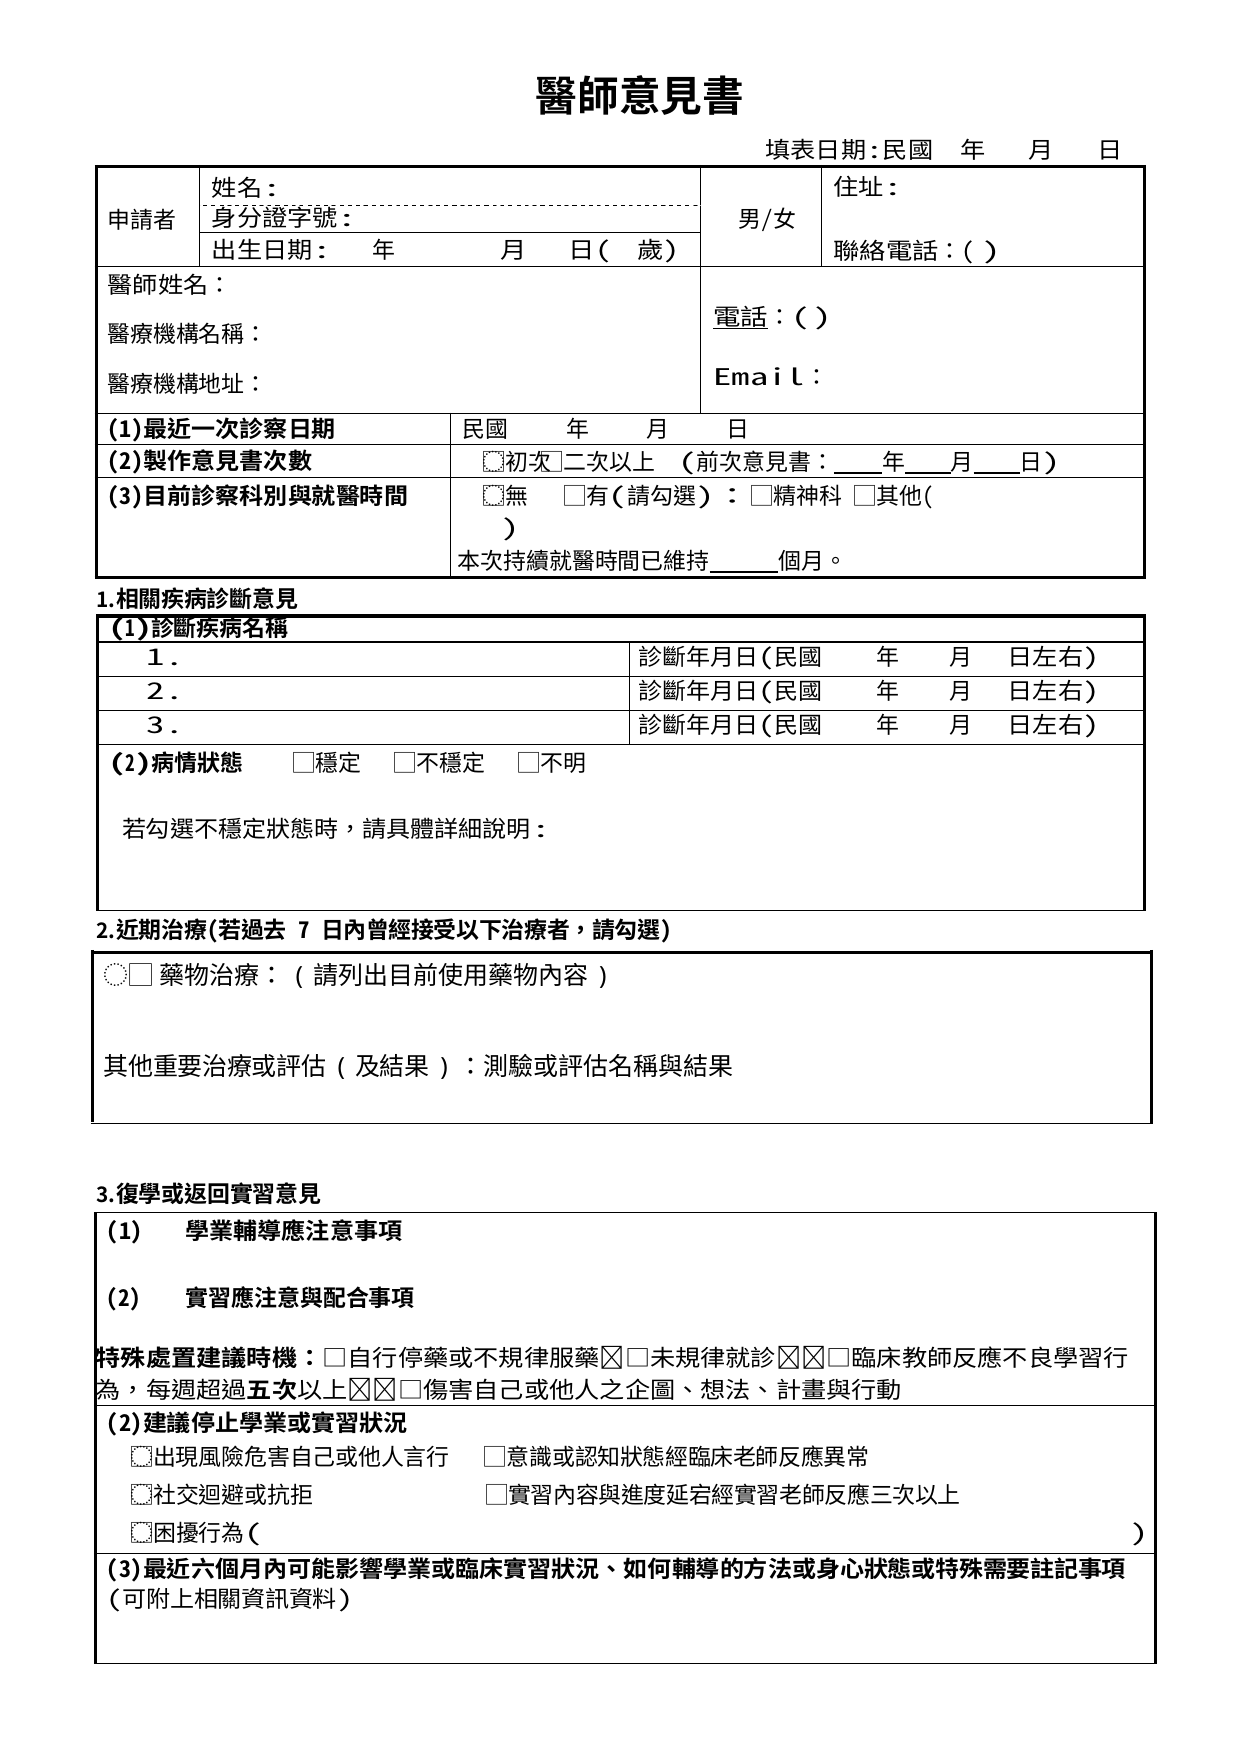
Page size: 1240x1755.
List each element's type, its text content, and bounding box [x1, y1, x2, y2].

table_header 學業輔導應注意事項 實習應注意與配合事項 特殊處置建議時機：□自行停藥或不規律服藥□未規律就診□臨床教師反應不良學習行為，每週超過五次以上□傷害自己或他人之企圖、想法、計畫與行動 [97, 1213, 1154, 1404]
table_cell 1. [99, 643, 629, 676]
table_cell (1)最近一次診察日期 [98, 414, 450, 444]
table_cell [908, 745, 982, 910]
table_cell 日左右) [982, 677, 1117, 710]
table_cell 醫師姓名： 醫療機構名稱： 醫療機構地址： [98, 267, 700, 413]
table_cell 民國 年 月 日 [451, 414, 1143, 444]
table_cell [1117, 745, 1143, 910]
table_cell 診斷年月日(民國 [630, 711, 834, 744]
table_cell 年 [834, 677, 908, 710]
table_cell [1117, 643, 1143, 676]
text 填表日期:民國 年 月 日 [765, 131, 1157, 165]
table_cell 電話：( ) Email： [701, 267, 1143, 413]
table_cell 日左右) [982, 643, 1117, 676]
table_cell 月 [908, 643, 982, 676]
table_cell (3)最近六個月內可能影響學業或臨床實習狀況、如何輔導的方法或身心狀態或特殊需要註記事項(可附上相關資訊資料) [97, 1554, 1154, 1663]
table_cell [834, 745, 908, 910]
table_cell 診斷年月日(民國 [630, 643, 834, 676]
table_header (1)診斷疾病名稱 [99, 618, 143, 641]
table_header 姓名: [200, 168, 700, 205]
table_cell 2. [99, 677, 629, 710]
table_cell [982, 745, 1117, 910]
text 醫師意見書 [444, 61, 835, 124]
list 近期治療(若過去 7 日內曾經接受以下治療者，請勾選) [96, 911, 1157, 945]
table_cell [451, 478, 457, 576]
list 相關疾病診斷意見 [96, 581, 1157, 614]
table_cell [1117, 711, 1143, 744]
table_cell (2)建議停止學業或實習狀況 ⃞出現風險危害自己或他人言行 ⃞意識或認知狀態經臨床老師反應異常 ⃞社交迴避或抗拒 ⃞實習內容與進度延宕經實習老師反應三次以上 ⃞困擾行為( ) [97, 1406, 1154, 1552]
table_header 男/女 [701, 168, 821, 266]
table_cell 年 [834, 711, 908, 744]
table_cell ⃞無 ⃞有(請勾選)： ⃞精神科 ⃞其他( ) 本次持續就醫時間已維持 個月。 [457, 478, 1143, 576]
table_header 住址: 聯絡電話：( ) [822, 168, 1143, 266]
table_cell 3. [99, 711, 629, 744]
table_cell 年 [343, 233, 457, 266]
table_cell ⃞初次 ⃞二次以上 (前次意見書： 年 月 日) [451, 445, 1143, 477]
table_cell (2)病情狀態 ⃞穩定 ⃞不穩定 ⃞不明 若勾選不穩定狀態時，請具體詳細說明: [99, 745, 834, 910]
table_cell 出生日期: [200, 233, 343, 266]
table_cell 月 [908, 711, 982, 744]
table_cell (2)製作意見書次數 [98, 445, 450, 477]
table_cell (3)目前診察科別與就醫時間 [98, 478, 450, 576]
table_cell 診斷年月日(民國 [630, 677, 834, 710]
table_cell [1117, 677, 1143, 710]
table_cell 月 日( 歲) [457, 233, 700, 266]
table_cell 年 [834, 643, 908, 676]
table_cell 月 [908, 677, 982, 710]
list 復學或返回實習意見 [96, 1176, 1157, 1209]
table_header 申請者 [98, 168, 199, 266]
table_header 身分證字號: [200, 206, 700, 232]
table_cell 日左右) [982, 711, 1117, 744]
table_header (1)診斷疾病名稱 [141, 618, 1143, 641]
